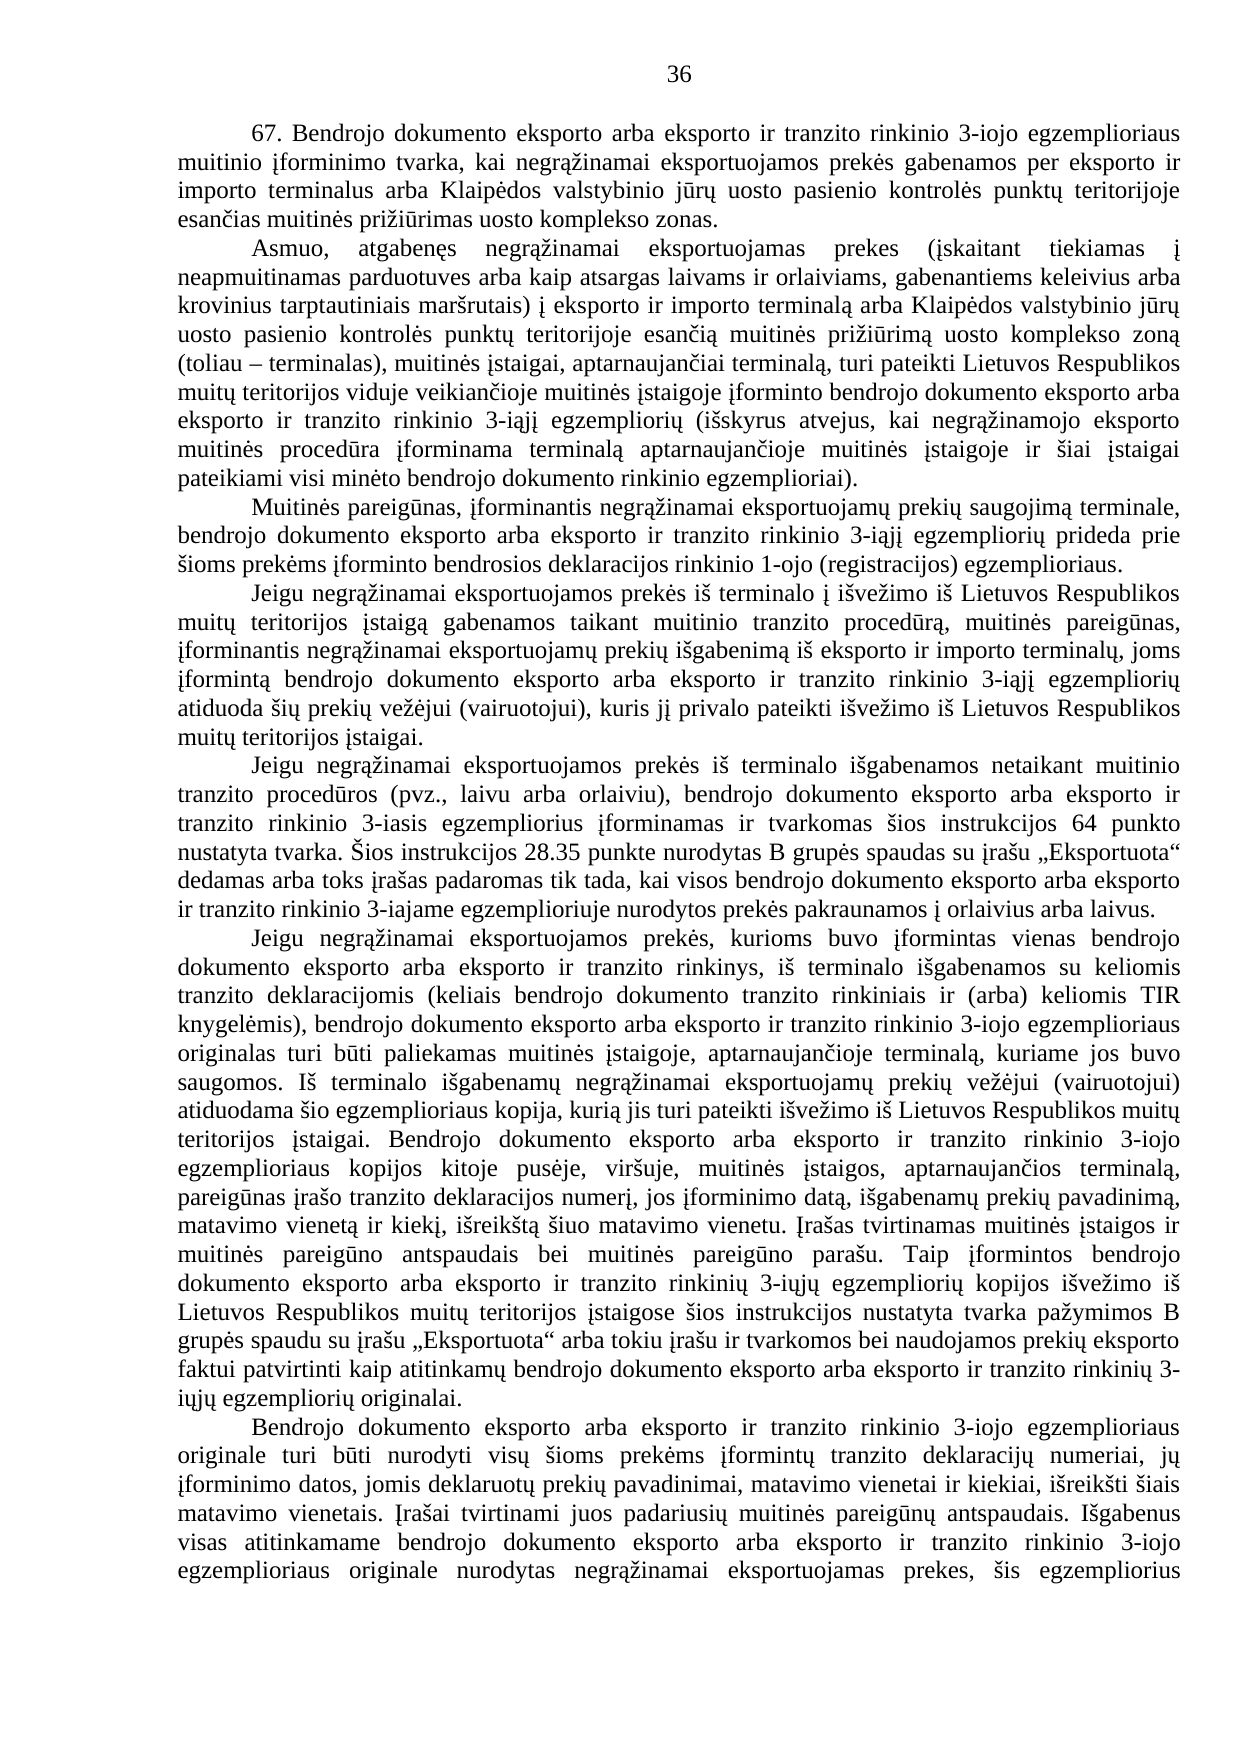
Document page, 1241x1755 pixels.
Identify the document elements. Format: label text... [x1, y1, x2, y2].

text Jeigu negrąžinamai eksportuojamos prekės iš terminalo išgabenamos netaikant muitinio tranzito procedūros (pvz., laivu arba orlaiviu), bendrojo dokumento eksporto arba eksporto ir tranzito rinkinio 3-iasis egzempliorius įforminamas ir tvarkomas šios instrukcijos 64 punkto nustatyta tvarka. Šios instrukcijos 28.35 punkte nurodytas B grupės spaudas su įrašu „Eksportuota“ dedamas arba toks įrašas padaromas tik tada, kai visos bendrojo dokumento eksporto arba eksporto ir tranzito rinkinio 3-iajame egzemplioriuje nurodytos prekės pakraunamos į orlaivius arba laivus. [177, 751, 1181, 923]
text Jeigu negrąžinamai eksportuojamos prekės, kurioms buvo įformintas vienas bendrojo dokumento eksporto arba eksporto ir tranzito rinkinys, iš terminalo išgabenamos su keliomis tranzito deklaracijomis (keliais bendrojo dokumento tranzito rinkiniais ir (arba) keliomis TIR knygelėmis), bendrojo dokumento eksporto arba eksporto ir tranzito rinkinio 3-iojo egzemplioriaus originalas turi būti paliekamas muitinės įstaigoje, aptarnaujančioje terminalą, kuriame jos buvo saugomos. Iš terminalo išgabenamų negrąžinamai eksportuojamų prekių vežėjui (vairuotojui) atiduodama šio egzemplioriaus kopija, kurią jis turi pateikti išvežimo iš Lietuvos Respublikos muitų teritorijos įstaigai. Bendrojo dokumento eksporto arba eksporto ir tranzito rinkinio 3-iojo egzemplioriaus kopijos kitoje pusėje, viršuje, muitinės įstaigos, aptarnaujančios terminalą, pareigūnas įrašo tranzito deklaracijos numerį, jos įforminimo datą, išgabenamų prekių pavadinimą, matavimo vienetą ir kiekį, išreikštą šiuo matavimo vienetu. Įrašas tvirtinamas muitinės įstaigos ir muitinės pareigūno antspaudais bei muitinės pareigūno parašu. Taip įformintos bendrojo dokumento eksporto arba eksporto ir tranzito rinkinių 3-iųjų egzempliorių kopijos išvežimo iš Lietuvos Respublikos muitų teritorijos įstaigose šios instrukcijos nustatyta tvarka pažymimos B grupės spaudu su įrašu „Eksportuota“ arba tokiu įrašu ir tvarkomos bei naudojamos prekių eksporto faktui patvirtinti kaip atitinkamų bendrojo dokumento eksporto arba eksporto ir tranzito rinkinių 3-iųjų egzempliorių originalai. [177, 923, 1181, 1412]
text Asmuo, atgabenęs negrąžinamai eksportuojamas prekes (įskaitant tiekiamas į neapmuitinamas parduotuves arba kaip atsargas laivams ir orlaiviams, gabenantiems keleivius arba krovinius tarptautiniais maršrutais) į eksporto ir importo terminalą arba Klaipėdos valstybinio jūrų uosto pasienio kontrolės punktų teritorijoje esančią muitinės prižiūrimą uosto komplekso zoną (toliau – terminalas), muitinės įstaigai, aptarnaujančiai terminalą, turi pateikti Lietuvos Respublikos muitų teritorijos viduje veikiančioje muitinės įstaigoje įforminto bendrojo dokumento eksporto arba eksporto ir tranzito rinkinio 3-iąjį egzempliorių (išskyrus atvejus, kai negrąžinamojo eksporto muitinės procedūra įforminama terminalą aptarnaujančioje muitinės įstaigoje ir šiai įstaigai pateikiami visi minėto bendrojo dokumento rinkinio egzemplioriai). [177, 233, 1181, 492]
text Muitinės pareigūnas, įforminantis negrąžinamai eksportuojamų prekių saugojimą terminale, bendrojo dokumento eksporto arba eksporto ir tranzito rinkinio 3-iąjį egzempliorių prideda prie šioms prekėms įforminto bendrosios deklaracijos rinkinio 1-ojo (registracijos) egzemplioriaus. [177, 492, 1181, 578]
text 67. Bendrojo dokumento eksporto arba eksporto ir tranzito rinkinio 3-iojo egzemplioriaus muitinio įforminimo tvarka, kai negrąžinamai eksportuojamos prekės gabenamos per eksporto ir importo terminalus arba Klaipėdos valstybinio jūrų uosto pasienio kontrolės punktų teritorijoje esančias muitinės prižiūrimas uosto komplekso zonas. [177, 118, 1181, 233]
text Bendrojo dokumento eksporto arba eksporto ir tranzito rinkinio 3-iojo egzemplioriaus originale turi būti nurodyti visų šioms prekėms įformintų tranzito deklaracijų numeriai, jų įforminimo datos, jomis deklaruotų prekių pavadinimai, matavimo vienetai ir kiekiai, išreikšti šiais matavimo vienetais. Įrašai tvirtinami juos padariusių muitinės pareigūnų antspaudais. Išgabenus visas atitinkamame bendrojo dokumento eksporto arba eksporto ir tranzito rinkinio 3-iojo egzemplioriaus originale nurodytas negrąžinamai eksportuojamas prekes, šis egzempliorius [177, 1412, 1181, 1584]
text Jeigu negrąžinamai eksportuojamos prekės iš terminalo į išvežimo iš Lietuvos Respublikos muitų teritorijos įstaigą gabenamos taikant muitinio tranzito procedūrą, muitinės pareigūnas, įforminantis negrąžinamai eksportuojamų prekių išgabenimą iš eksporto ir importo terminalų, joms įformintą bendrojo dokumento eksporto arba eksporto ir tranzito rinkinio 3-iąjį egzempliorių atiduoda šių prekių vežėjui (vairuotojui), kuris jį privalo pateikti išvežimo iš Lietuvos Respublikos muitų teritorijos įstaigai. [177, 578, 1181, 751]
